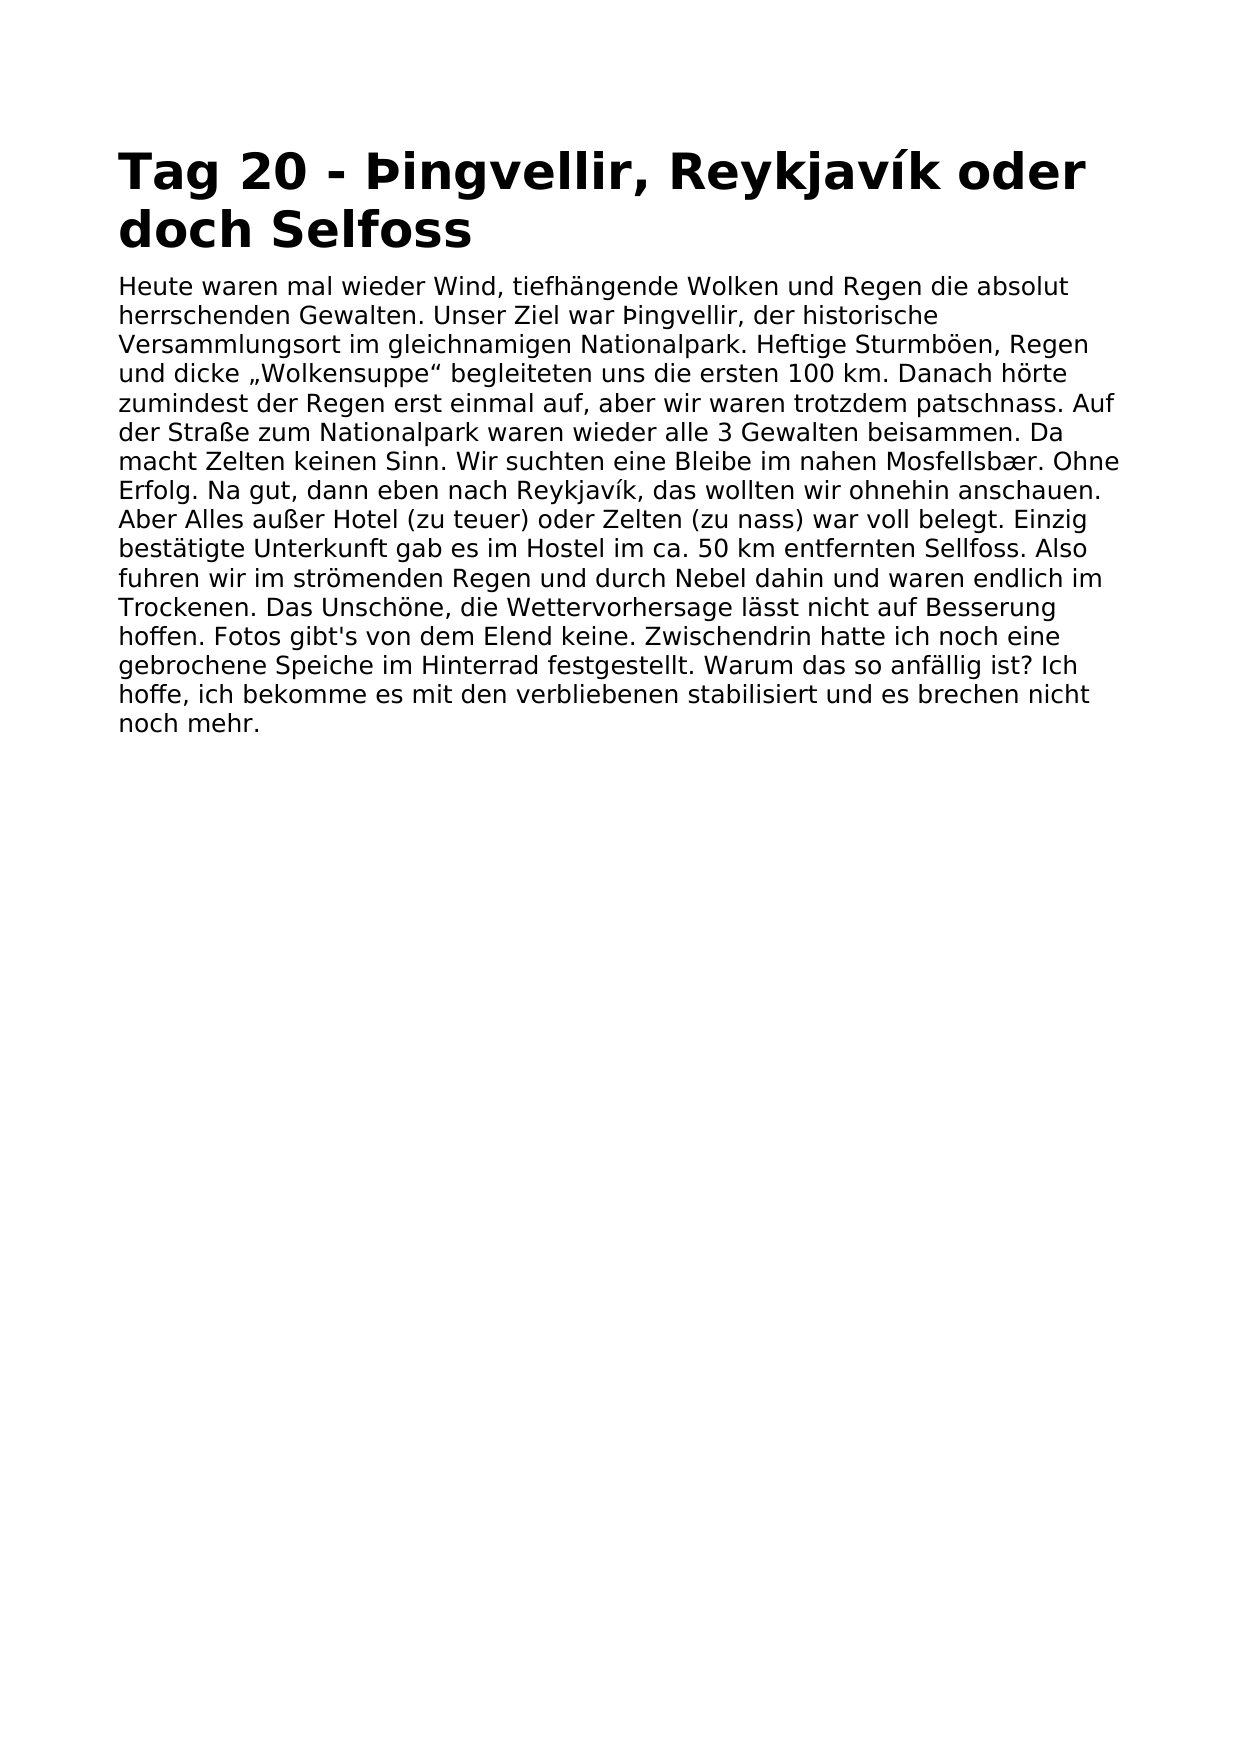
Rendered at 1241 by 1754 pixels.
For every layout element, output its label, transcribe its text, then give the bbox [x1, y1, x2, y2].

subtitle Tag 20 - Þingvellir, Reykjavík oder doch Selfoss [118, 143, 1122, 259]
text Heute waren mal wieder Wind, tiefhängende Wolken und Regen die absolut herrschenden Gewalten. Unser Ziel war Þingvellir, der historische Versammlungsort im gleichnamigen Nationalpark. Heftige Sturmböen, Regen und dicke „Wolkensuppe“ begleiteten uns die ersten 100 km. Danach hörte zumindest der Regen erst einmal auf, aber wir waren trotzdem patschnass. Auf der Straße zum Nationalpark waren wieder alle 3 Gewalten beisammen. Da macht Zelten keinen Sinn. Wir suchten eine Bleibe im nahen Mosfellsbær. Ohne Erfolg. Na gut, dann eben nach Reykjavík, das wollten wir ohnehin anschauen. Aber Alles außer Hotel (zu teuer) oder Zelten (zu nass) war voll belegt. Einzig bestätigte Unterkunft gab es im Hostel im ca. 50 km entfernten Sellfoss. Also fuhren wir im strömenden Regen und durch Nebel dahin und waren endlich im Trockenen. Das Unschöne, die Wettervorhersage lässt nicht auf Besserung hoffen. Fotos gibt's von dem Elend keine. Zwischendrin hatte ich noch eine gebrochene Speiche im Hinterrad festgestellt. Warum das so anfällig ist? Ich hoffe, ich bekomme es mit den verbliebenen stabilisiert und es brechen nicht noch mehr. [118, 272, 1122, 739]
